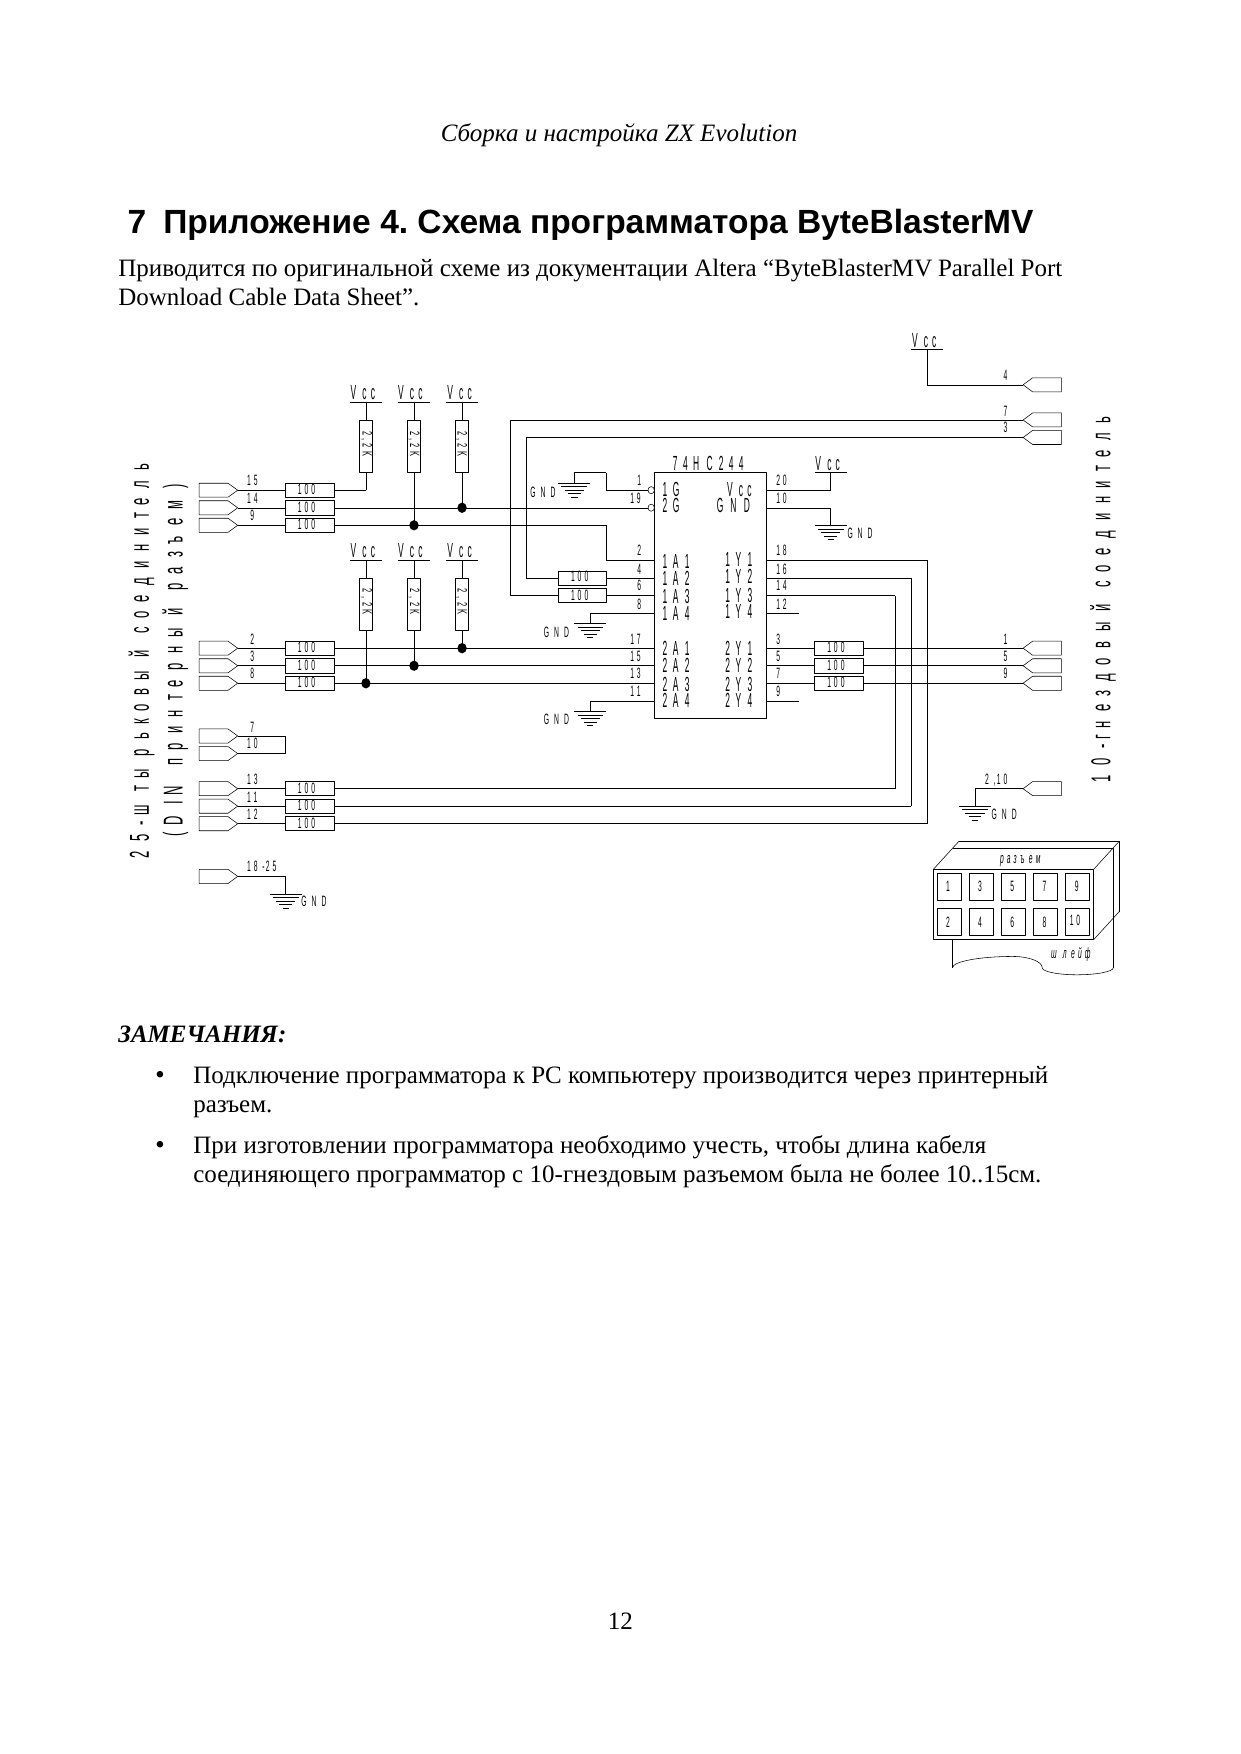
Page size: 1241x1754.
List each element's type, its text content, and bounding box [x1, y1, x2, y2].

text Приводится по оригинальной схеме из документации Altera “ByteBlasterMV Parallel Port Download Cable Data Sheet”. [118, 253, 1122, 311]
text ЗАМЕЧАНИЯ: [118, 1019, 1122, 1048]
list Подключение программатора к PC компьютеру производится через принтерный разъем. [156, 1060, 1122, 1118]
subtitle Приложение 4. Схема программатора ByteBlasterMV [118, 202, 1122, 241]
list При изготовлении программатора необходимо учесть, чтобы длина кабеля соединяющего программатор с 10-гнездовым разъемом была не более 10..15см. [156, 1130, 1122, 1188]
